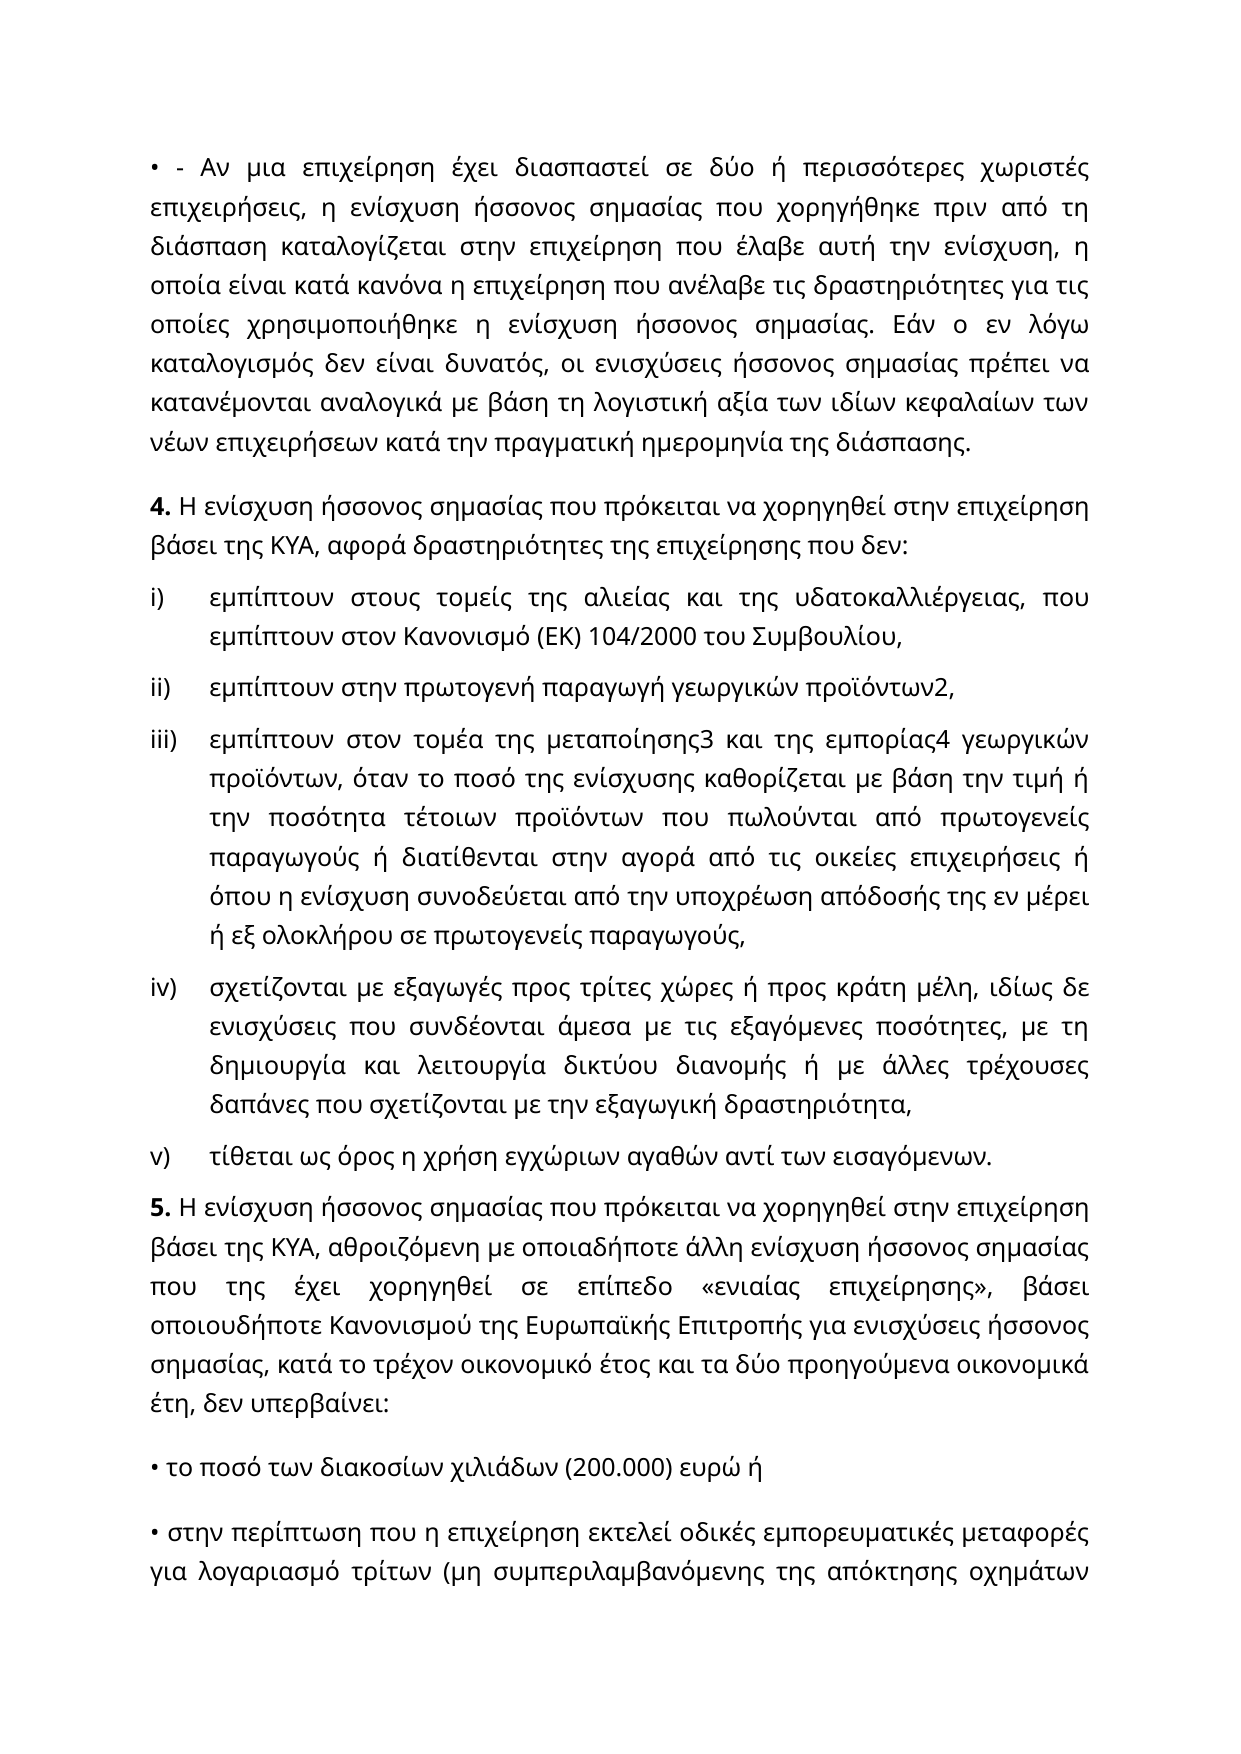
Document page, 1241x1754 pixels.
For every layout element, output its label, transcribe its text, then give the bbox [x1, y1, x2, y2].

list i) εμπίπτουν στους τομείς της αλιείας και της υδατοκαλλιέργειας, που εμπίπτουν στον Κανονισμό (ΕΚ) 104/2000 του Συμβουλίου, [150, 579, 1090, 652]
text • το ποσό των διακοσίων χιλιάδων (200.000) ευρώ ή [150, 1450, 1090, 1484]
text 4. Η ενίσχυση ήσσονος σημασίας που πρόκειται να χορηγηθεί στην επιχείρηση βάσει της ΚΥΑ, αφορά δραστηριότητες της επιχείρησης που δεν: [150, 488, 1090, 562]
list v) τίθεται ως όρος η χρήση εγχώριων αγαθών αντί των εισαγόμενων. [150, 1138, 1090, 1172]
list iii) εμπίπτουν στον τομέα της μεταποίησης3 και της εμπορίας4 γεωργικών προϊόντων, όταν το ποσό της ενίσχυσης καθορίζεται με βάση την τιμή ή την ποσότητα τέτοιων προϊόντων που πωλούνται από πρωτογενείς παραγωγούς ή διατίθενται στην αγορά από τις οικείες επιχειρήσεις ή όπου η ενίσχυση συνοδεύεται από την υποχρέωση απόδοσής της εν μέρει ή εξ ολοκλήρου σε πρωτογενείς παραγωγούς, [150, 722, 1090, 952]
text 5. Η ενίσχυση ήσσονος σημασίας που πρόκειται να χορηγηθεί στην επιχείρηση βάσει της ΚΥΑ, αθροιζόμενη με οποιαδήποτε άλλη ενίσχυση ήσσονος σημασίας που της έχει χορηγηθεί σε επίπεδο «ενιαίας επιχείρησης», βάσει οποιουδήποτε Κανονισμού της Ευρωπαϊκής Επιτροπής για ενισχύσεις ήσσονος σημασίας, κατά το τρέχον οικονομικό έτος και τα δύο προηγούμενα οικονομικά έτη, δεν υπερβαίνει: [150, 1190, 1090, 1420]
list ii) εμπίπτουν στην πρωτογενή παραγωγή γεωργικών προϊόντων2, [150, 670, 1090, 704]
list iv) σχετίζονται με εξαγωγές προς τρίτες χώρες ή προς κράτη μέλη, ιδίως δε ενισχύσεις που συνδέονται άμεσα με τις εξαγόμενες ποσότητες, με τη δημιουργία και λειτουργία δικτύου διανομής ή με άλλες τρέχουσες δαπάνες που σχετίζονται με την εξαγωγική δραστηριότητα, [150, 969, 1090, 1121]
text • στην περίπτωση που η επιχείρηση εκτελεί οδικές εμπορευματικές μεταφορές για λογαριασμό τρίτων (μη συμπεριλαμβανόμενης της απόκτησης οχημάτων [150, 1514, 1090, 1587]
text • - Αν μια επιχείρηση έχει διασπαστεί σε δύο ή περισσότερες χωριστές επιχειρήσεις, η ενίσχυση ήσσονος σημασίας που χορηγήθηκε πριν από τη διάσπαση καταλογίζεται στην επιχείρηση που έλαβε αυτή την ενίσχυση, η οποία είναι κατά κανόνα η επιχείρηση που ανέλαβε τις δραστηριότητες για τις οποίες χρησιμοποιήθηκε η ενίσχυση ήσσονος σημασίας. Εάν ο εν λόγω καταλογισμός δεν είναι δυνατός, οι ενισχύσεις ήσσονος σημασίας πρέπει να κατανέμονται αναλογικά με βάση τη λογιστική αξία των ιδίων κεφαλαίων των νέων επιχειρήσεων κατά την πραγματική ημερομηνία της διάσπασης. [150, 150, 1090, 458]
